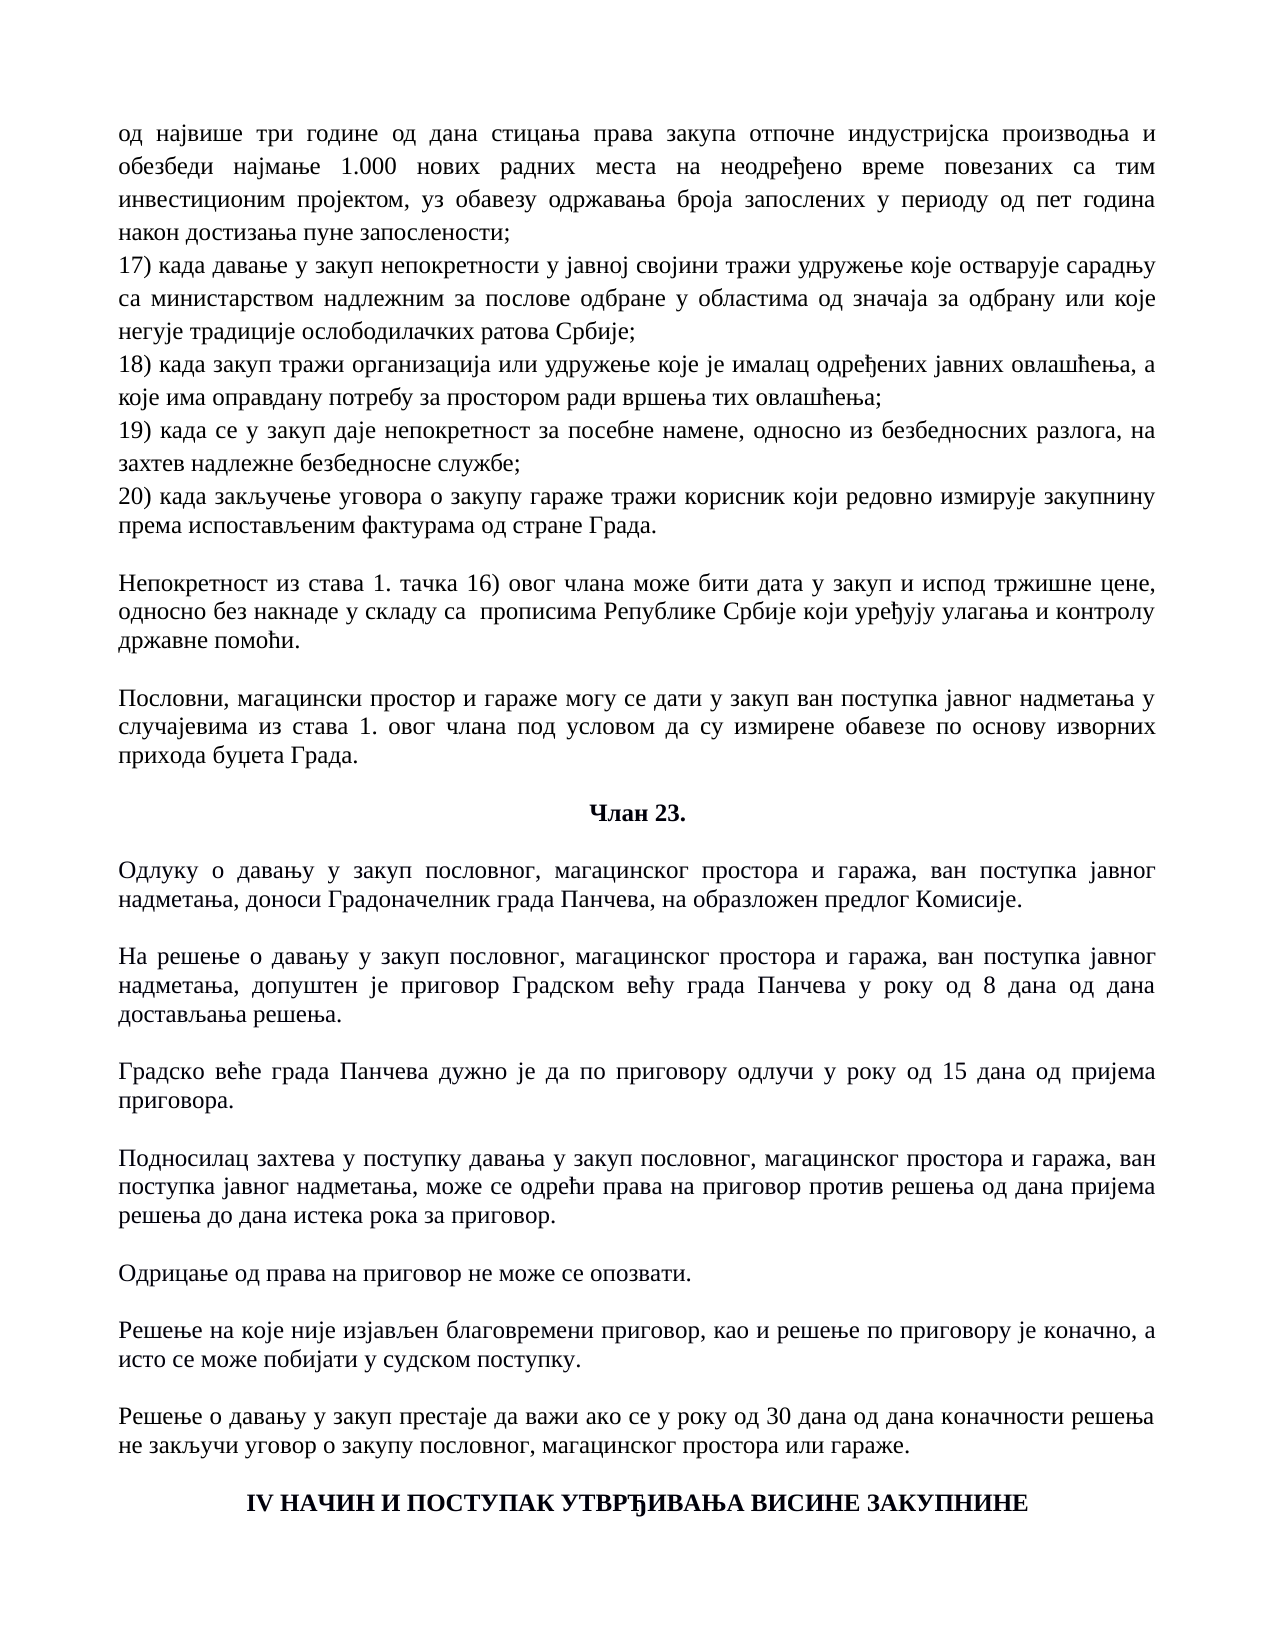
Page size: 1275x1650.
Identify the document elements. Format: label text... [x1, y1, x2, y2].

text Решење о давању у закуп престаје да важи ако се у року од 30 дана од дана коначности решења не закључи уговор о закупу пословног, магацинског простора или гараже. [118, 1401, 1157, 1459]
text Одрицање од права на приговор не може се опозвати. [118, 1258, 1157, 1286]
text 19) када се у закуп даје непокретност за посебне намене, односно из безбедносних разлога, на захтев надлежне безбедносне службе; [118, 415, 1157, 477]
text Члан 23. [118, 798, 1157, 826]
text Градско веће града Панчева дужно је да по приговору одлучи у року од 15 дана од пријема приговора. [118, 1056, 1157, 1114]
text Непокретност из става 1. тачка 16) овог члана може бити дата у закуп и испод тржишне цене, односно без накнаде у складу са прописима Републике Србије који уређују улагања и контролу државне помоћи. [118, 568, 1157, 654]
text IV НАЧИН И ПОСТУПАК УТВРЂИВАЊА ВИСИНЕ ЗАКУПНИНЕ [118, 1488, 1157, 1516]
text На решење о давању у закуп пословног, магацинског простора и гаража, ван поступка јавног надметања, допуштен је приговор Градском већу града Панчева у року од 8 дана од дана достављања решења. [118, 913, 1157, 1028]
text 20) када закључење уговора о закупу гараже тражи корисник који редовно измирује закупнину према испостављеним фактурама од стране Града. [118, 481, 1157, 539]
text 18) када закуп тражи организација или удружење које је ималац одређених јавних овлашћења, а које има оправдану потребу за простором ради вршења тих овлашћења; [118, 349, 1157, 411]
text од највише три године од дана стицања права закупа отпочне индустријска производња и обезбеди најмање 1.000 нових радних места на неодређено време повезаних са тим инвестиционим пројектом, уз обавезу одржавања броја запослених у периоду од пет година након достизања пуне запослености; [118, 118, 1157, 246]
text Одлуку о давању у закуп пословног, магацинског простора и гаража, ван поступка јавног надметања, доноси Градоначелник града Панчева, на образложен предлог Комисије. [118, 855, 1157, 913]
text Пословни, магацински простор и гараже могу се дати у закуп ван поступка јавног надметања у случајевима из става 1. овог члана под условом да су измирене обавезе по основу изворних прихода буџета Града. [118, 683, 1157, 769]
text 17) када давање у закуп непокретности у јавној својини тражи удружење које остварује сарадњу са министарством надлежним за послове одбране у областима од значаја за одбрану или које негује традиције ослободилачких ратова Србије; [118, 250, 1157, 345]
text Решење на које није изјављен благовремени приговор, као и решење по приговору је коначно, а исто се може побијати у судском поступку. [118, 1315, 1157, 1373]
text Подносилац захтева у поступку давања у закуп пословног, магацинског простора и гаража, ван поступка јавног надметања, може се одрећи права на приговор против решења од дана пријема решења до дана истека рока за приговор. [118, 1143, 1157, 1229]
